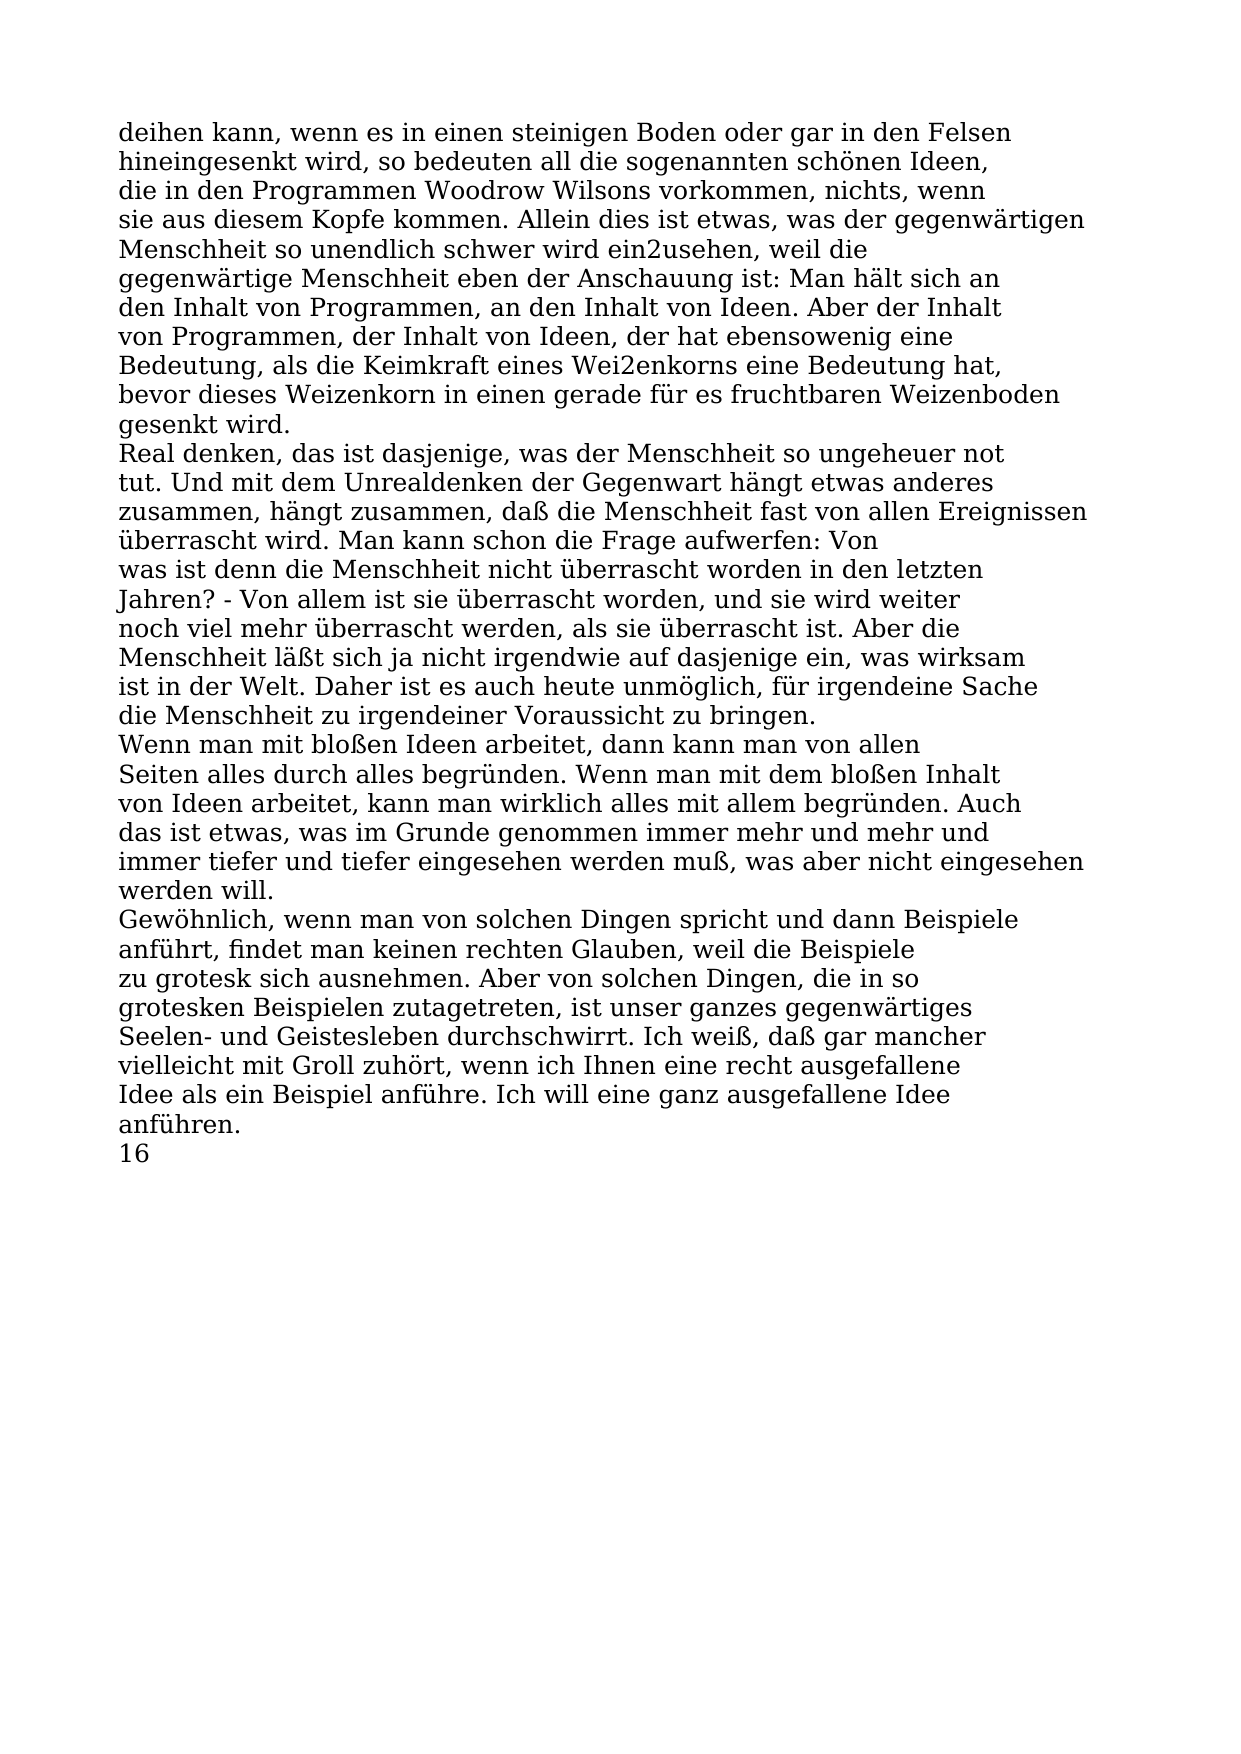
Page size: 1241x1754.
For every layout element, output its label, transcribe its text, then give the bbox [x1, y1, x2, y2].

text vielleicht mit Groll zuhört, wenn ich Ihnen eine recht ausgefallene [118, 1051, 1122, 1081]
text immer tiefer und tiefer eingesehen werden muß, was aber nicht eingesehen werden will. [118, 847, 1122, 906]
text Seiten alles durch alles begründen. Wenn man mit dem bloßen Inhalt [118, 760, 1122, 789]
text von Ideen arbeitet, kann man wirklich alles mit allem begründen. Auch [118, 789, 1122, 818]
text Jahren? - Von allem ist sie überrascht worden, und sie wird weiter [118, 585, 1122, 614]
text die in den Programmen Woodrow Wilsons vorkommen, nichts, wenn [118, 176, 1122, 206]
text was ist denn die Menschheit nicht überrascht worden in den letzten [118, 556, 1122, 585]
text Wenn man mit bloßen Ideen arbeitet, dann kann man von allen [118, 731, 1122, 760]
text Gewöhnlich, wenn man von solchen Dingen spricht und dann Beispiele anführt, findet man keinen rechten Glauben, weil die Beispiele [118, 906, 1122, 964]
text tut. Und mit dem Unrealdenken der Gegenwart hängt etwas anderes [118, 468, 1122, 497]
text grotesken Beispielen zutagetreten, ist unser ganzes gegenwärtiges [118, 993, 1122, 1022]
text 16 [118, 1139, 1122, 1168]
text Idee als ein Beispiel anführe. Ich will eine ganz ausgefallene Idee [118, 1081, 1122, 1110]
text Bedeutung, als die Keimkraft eines Wei2enkorns eine Bedeutung hat, [118, 351, 1122, 381]
text gegenwärtige Menschheit eben der Anschauung ist: Man hält sich an [118, 264, 1122, 293]
text Real denken, das ist dasjenige, was der Menschheit so ungeheuer not [118, 439, 1122, 468]
text zu grotesk sich ausnehmen. Aber von solchen Dingen, die in so [118, 964, 1122, 993]
text die Menschheit zu irgendeiner Voraussicht zu bringen. [118, 701, 1122, 731]
text deihen kann, wenn es in einen steinigen Boden oder gar in den Felsen [118, 118, 1122, 147]
text Menschheit läßt sich ja nicht irgendwie auf dasjenige ein, was wirksam [118, 643, 1122, 672]
text zusammen, hängt zusammen, daß die Menschheit fast von allen Ereignissen überrascht wird. Man kann schon die Frage aufwerfen: Von [118, 497, 1122, 556]
text sie aus diesem Kopfe kommen. Allein dies ist etwas, was der gegenwärtigen Menschheit so unendlich schwer wird ein2usehen, weil die [118, 206, 1122, 264]
text hineingesenkt wird, so bedeuten all die sogenannten schönen Ideen, [118, 147, 1122, 176]
text anführen. [118, 1110, 1122, 1139]
text noch viel mehr überrascht werden, als sie überrascht ist. Aber die [118, 614, 1122, 643]
text das ist etwas, was im Grunde genommen immer mehr und mehr und [118, 818, 1122, 847]
text von Programmen, der Inhalt von Ideen, der hat ebensowenig eine [118, 322, 1122, 351]
text bevor dieses Weizenkorn in einen gerade für es fruchtbaren Weizenboden gesenkt wird. [118, 381, 1122, 439]
text ist in der Welt. Daher ist es auch heute unmöglich, für irgendeine Sache [118, 672, 1122, 701]
text Seelen- und Geistesleben durchschwirrt. Ich weiß, daß gar mancher [118, 1022, 1122, 1051]
text den Inhalt von Programmen, an den Inhalt von Ideen. Aber der Inhalt [118, 293, 1122, 322]
